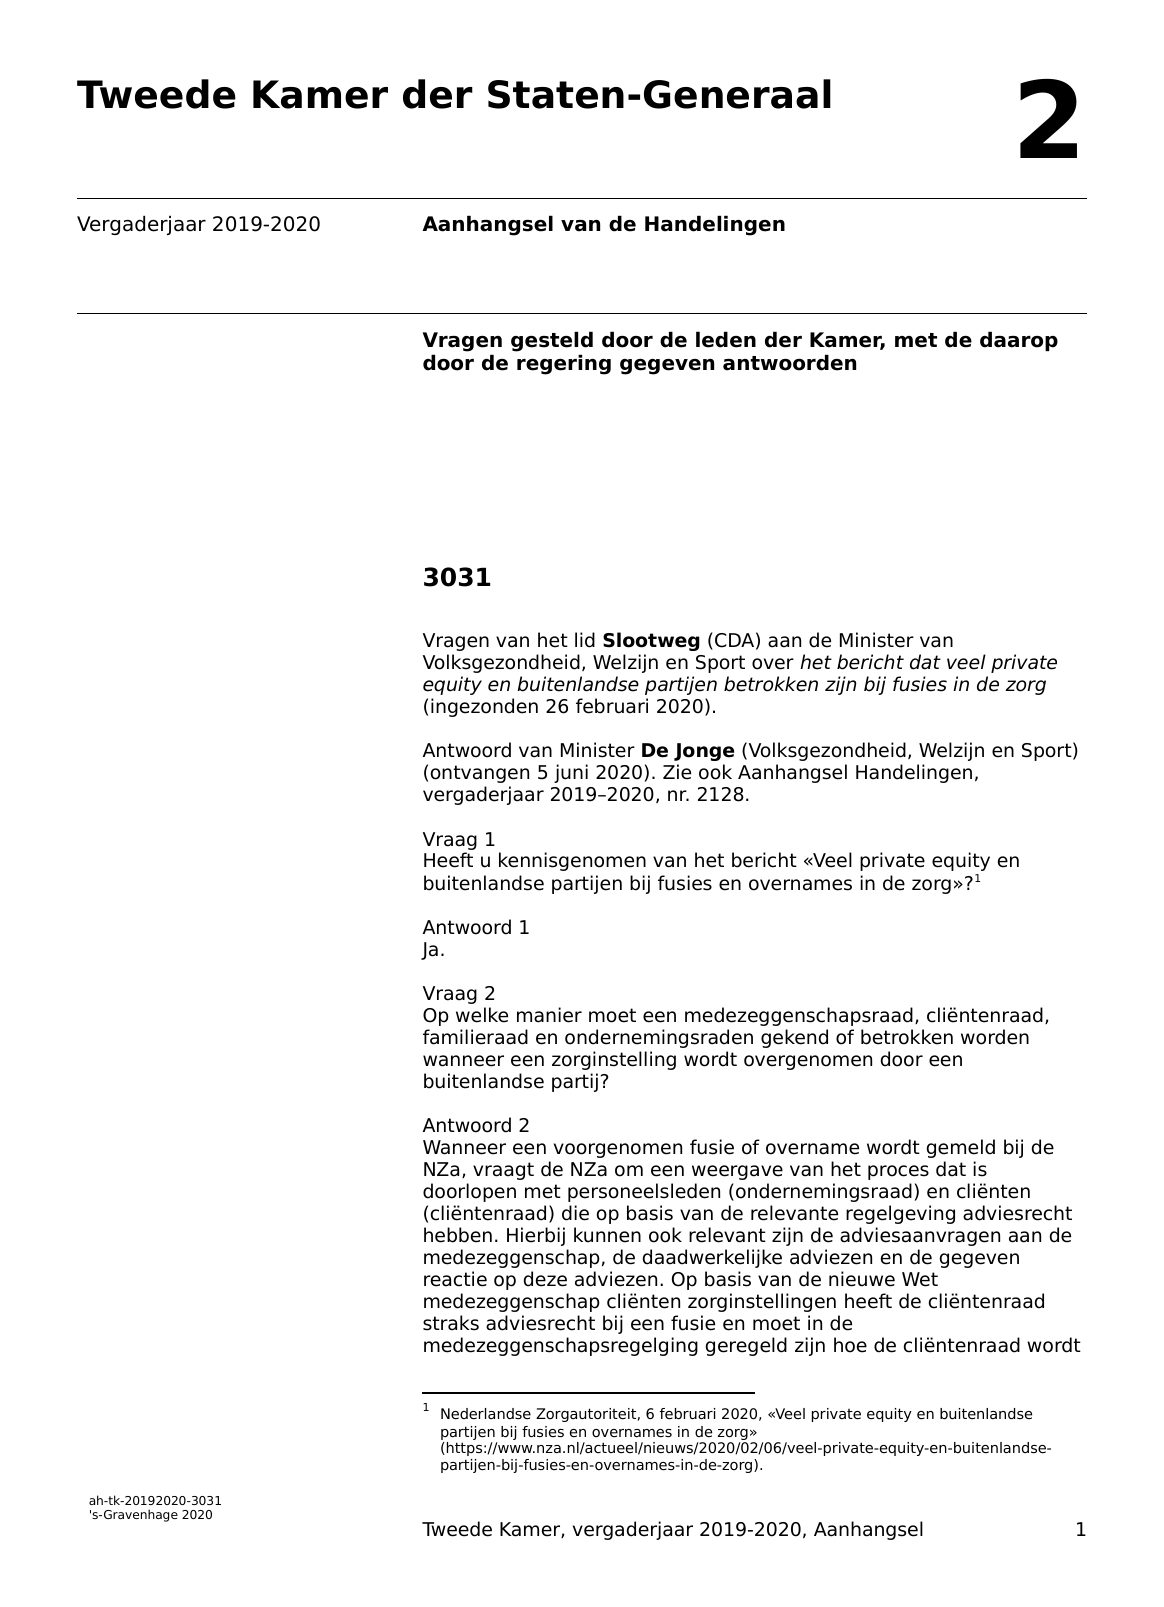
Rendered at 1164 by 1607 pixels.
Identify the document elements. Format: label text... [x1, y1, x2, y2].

text Antwoord van Minister De Jonge (Volksgezondheid, Welzijn en Sport) (ontvangen 5 juni 2020). Zie ook Aanhangsel Handelingen, vergaderjaar 2019–2020, nr. 2128. [422, 740, 1087, 806]
text Antwoord 1 [422, 917, 1087, 938]
table_cell Vragen gesteld door de leden der Kamer, met de daarop door de regering gegeven antwoorden [422, 314, 1087, 375]
table_header 2 [886, 59, 1087, 198]
text ah-tk-20192020-3031 [88, 1494, 323, 1508]
table_cell Aanhangsel van de Handelingen [422, 199, 1087, 313]
text Ja. [422, 938, 1087, 961]
text 3031 [422, 563, 1087, 592]
text Antwoord 2 [422, 1115, 1087, 1137]
text Wanneer een voorgenomen fusie of overname wordt gemeld bij de NZa, vraagt de NZa om een weergave van het proces dat is doorlopen met personeelsleden (ondernemingsraad) en cliënten (cliëntenraad) die op basis van de relevante regelgeving adviesrecht hebben. Hierbij kunnen ook relevant zijn de adviesaanvragen aan de medezeggenschap, de daadwerkelijke adviezen en de gegeven reactie op deze adviezen. Op basis van de nieuwe Wet medezeggenschap cliënten zorginstellingen heeft de cliëntenraad straks adviesrecht bij een fusie en moet in de medezeggenschapsregelging geregeld zijn hoe de cliëntenraad wordt [422, 1137, 1087, 1357]
text Vragen van het lid Slootweg (CDA) aan de Minister van Volksgezondheid, Welzijn en Sport over het bericht dat veel private equity en buitenlandse partijen betrokken zijn bij fusies in de zorg (ingezonden 26 februari 2020). [422, 630, 1087, 718]
table_cell Vergaderjaar 2019-2020 [77, 199, 422, 313]
text Nederlandse Zorgautoriteit, 6 februari 2020, «Veel private equity en buitenlandse partijen bij fusies en overnames in de zorg» (https://www.nza.nl/actueel/nieuws/2020/02/06/veel-private-equity-en-buitenlandse-partijen-bij-fusies-en-overnames-in-de-zorg). [422, 1402, 1087, 1474]
table_cell [77, 314, 422, 375]
table_header Tweede Kamer der Staten-Generaal [77, 59, 886, 198]
text Vraag 2 [422, 983, 1087, 1005]
text Heeft u kennisgenomen van het bericht «Veel private equity en buitenlandse partijen bij fusies en overnames in de zorg»? [422, 850, 1087, 894]
text Vraag 1 [422, 828, 1087, 850]
text 's-Gravenhage 2020 [88, 1508, 323, 1522]
text Op welke manier moet een medezeggenschapsraad, cliëntenraad, familieraad en ondernemingsraden gekend of betrokken worden wanneer een zorginstelling wordt overgenomen door een buitenlandse partij? [422, 1005, 1087, 1093]
